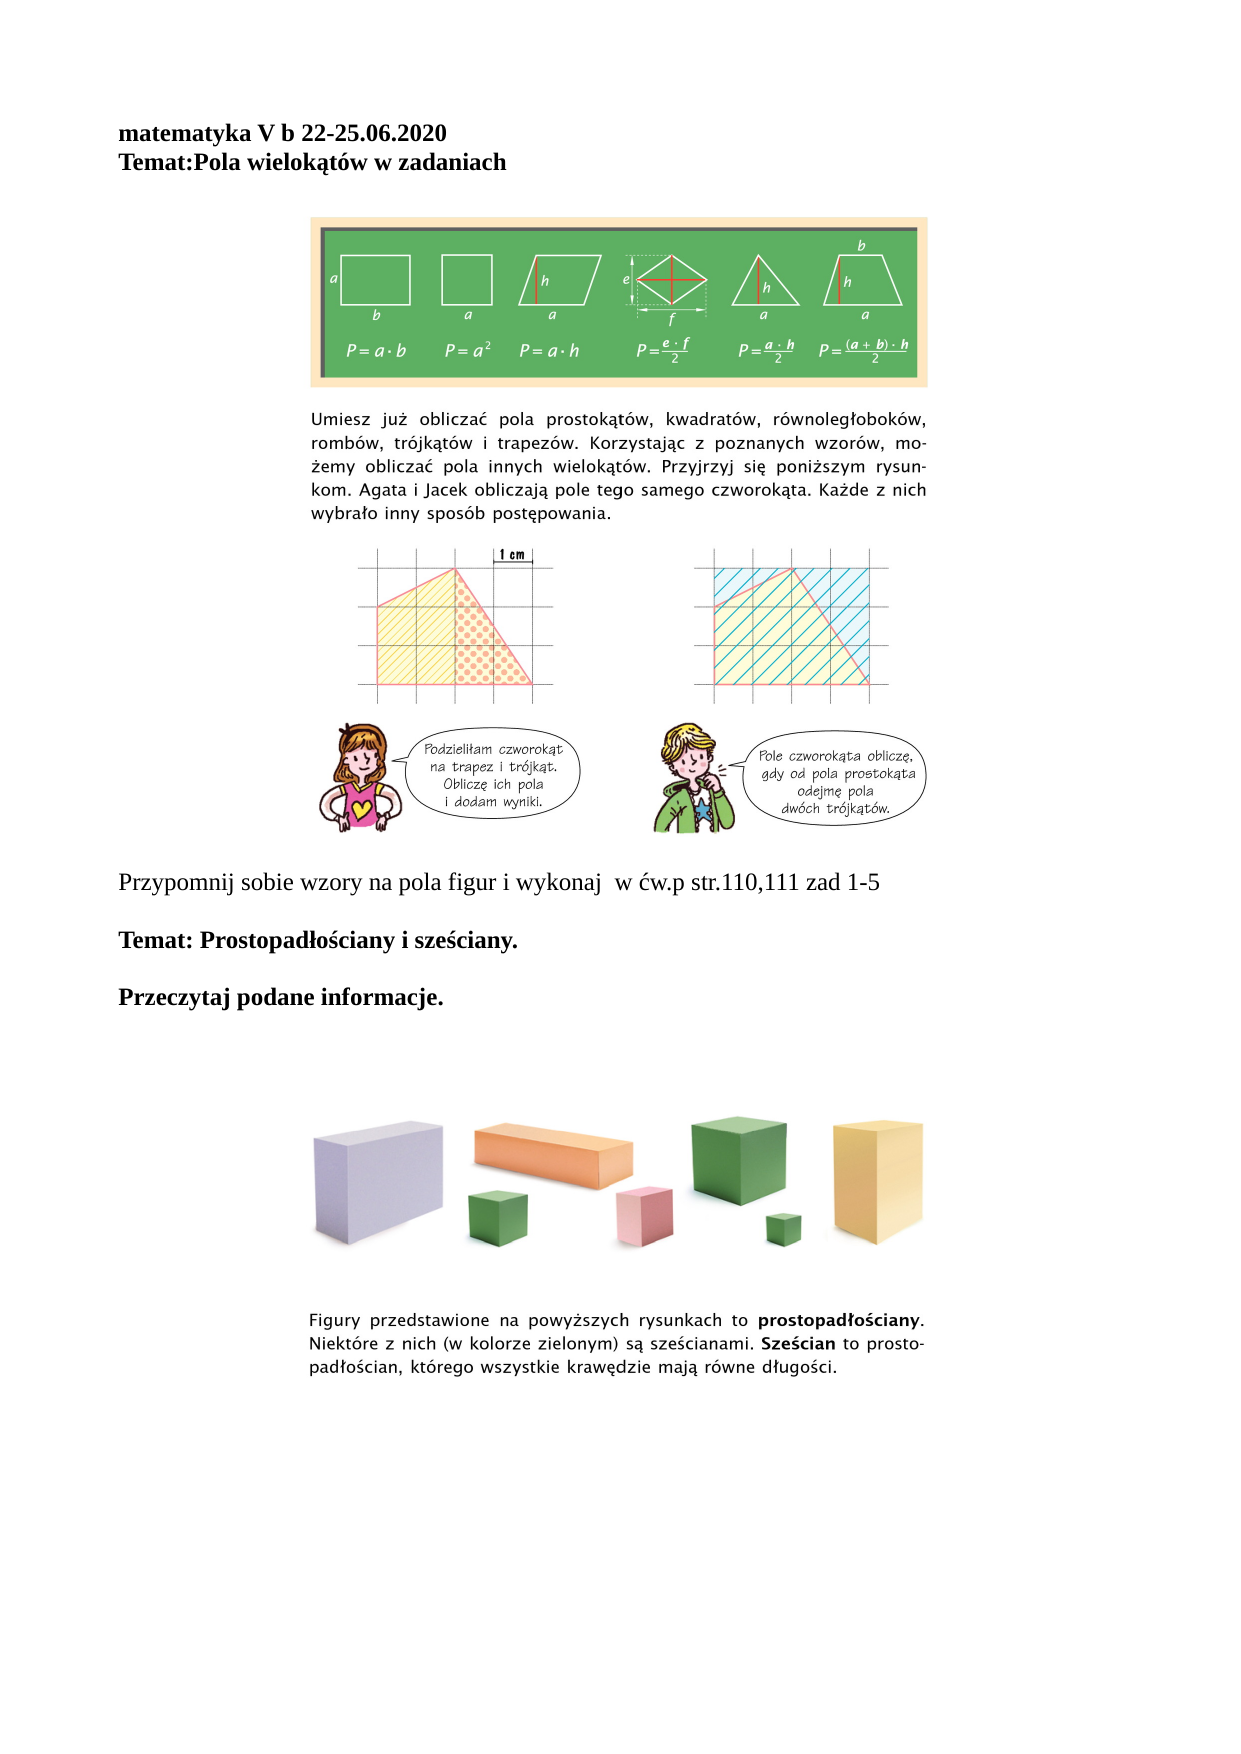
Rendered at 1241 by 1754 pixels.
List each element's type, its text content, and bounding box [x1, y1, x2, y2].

text matematyka V b 22-25.06.2020 [118, 118, 1122, 147]
text Temat: Prostopadłościany i sześciany. [118, 925, 1122, 953]
text Przypomnij sobie wzory na pola figur i wykonaj w ćw.p str.110,111 zad 1-5 [118, 867, 1122, 896]
picture [295, 204, 945, 839]
text Temat:Pola wielokątów w zadaniach [118, 147, 1122, 176]
text Przeczytaj podane informacje. [118, 982, 1122, 1011]
picture [302, 1097, 938, 1386]
